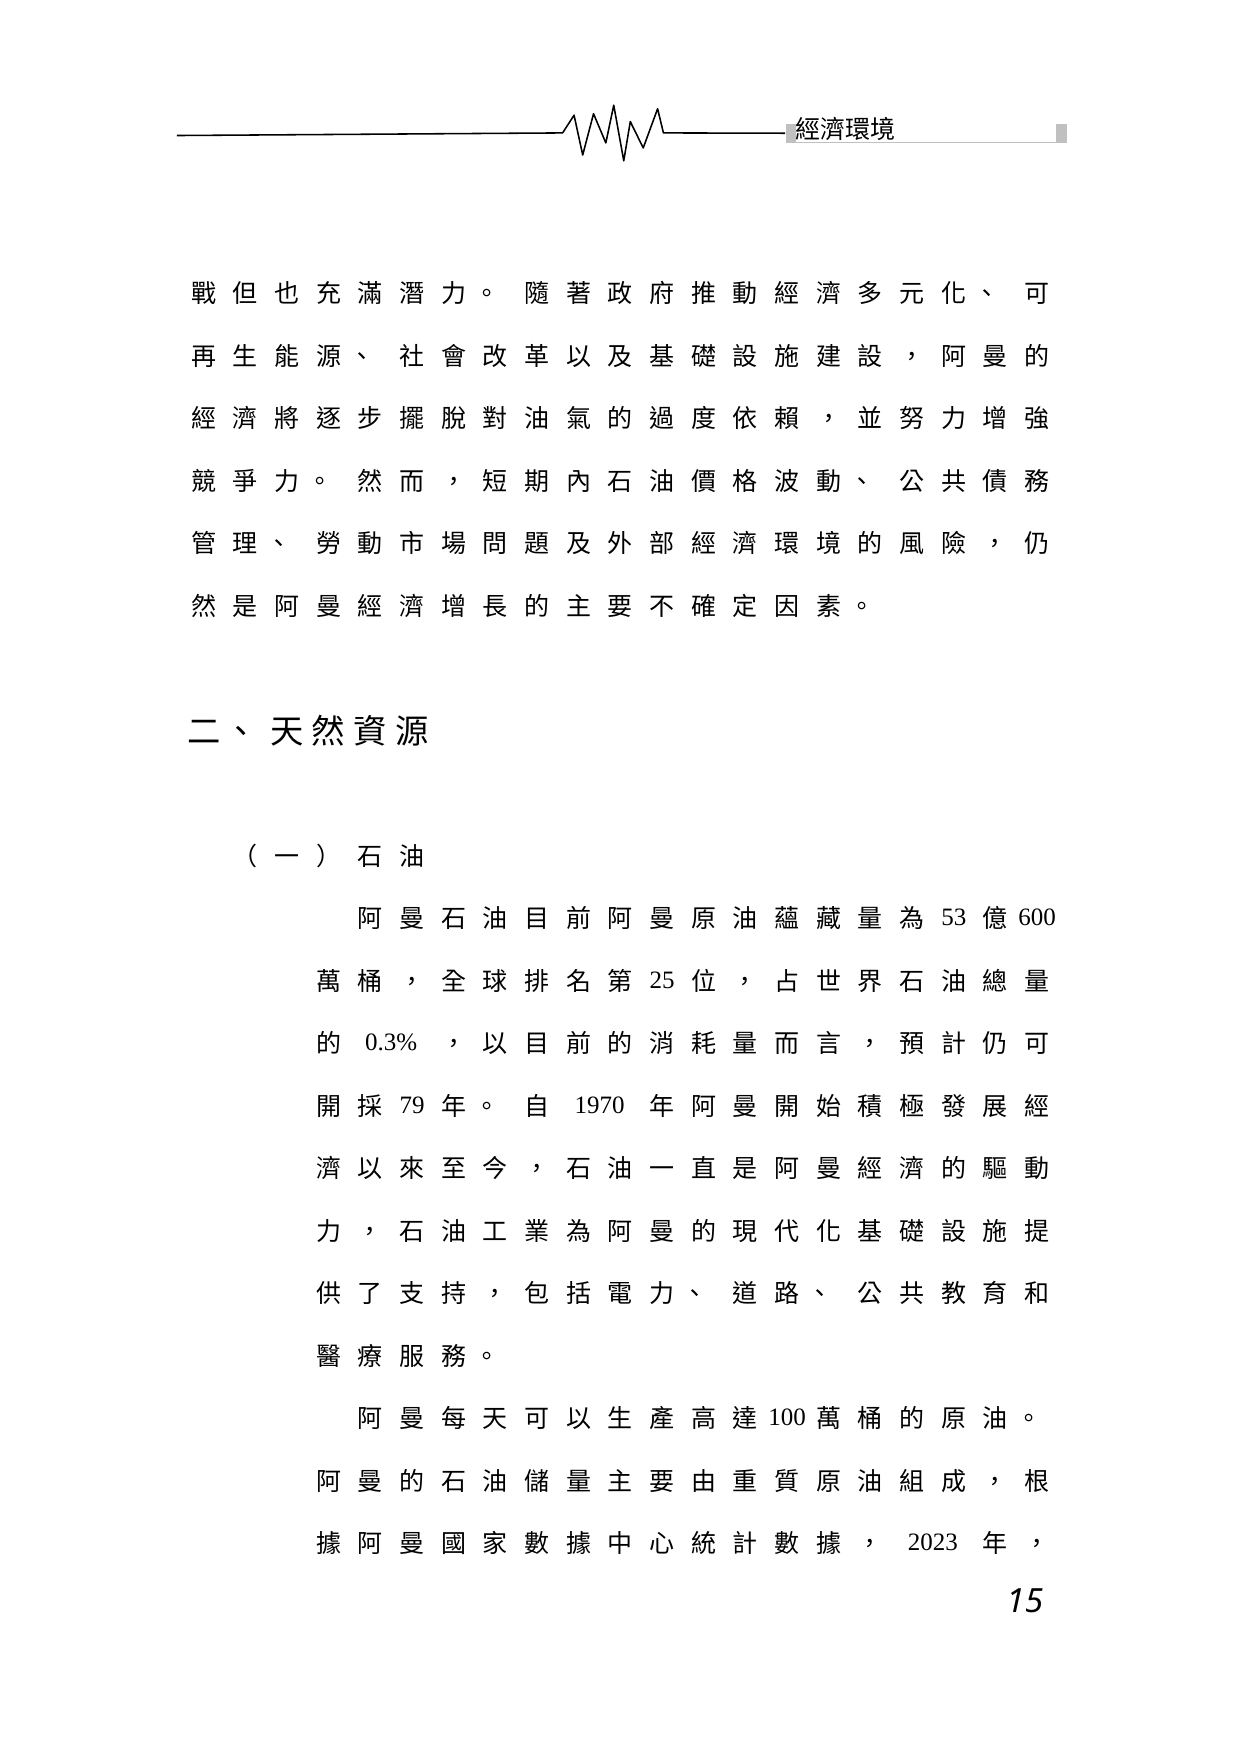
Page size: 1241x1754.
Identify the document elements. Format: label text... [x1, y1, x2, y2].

text （一）石油 [207, 813, 1058, 875]
text 阿曼每天可以生產高達100萬桶的原油。阿曼的石油儲量主要由重質原油組成，根據阿曼國家數據中心統計數據，2023年， [280, 1375, 1058, 1563]
text 阿曼石油目前阿曼原油蘊藏量為53億600萬桶，全球排名第25位，占世界石油總量的0.3%，以目前的消耗量而言，預計仍可開採79年。自1970年阿曼開始積極發展經濟以來至今，石油一直是阿曼經濟的驅動力，石油工業為阿曼的現代化基礎設施提供了支持，包括電力、道路、公共教育和醫療服務。 [280, 875, 1058, 1375]
text 戰但也充滿潛力。隨著政府推動經濟多元化、可再生能源、社會改革以及基礎設施建設，阿曼的經濟將逐步擺脫對油氣的過度依賴，並努力增強競爭力。然而，短期內石油價格波動、公共債務管理、勞動市場問題及外部經濟環境的風險，仍然是阿曼經濟增長的主要不確定因素。 [183, 250, 1058, 625]
text 二、天然資源 [183, 688, 1058, 750]
